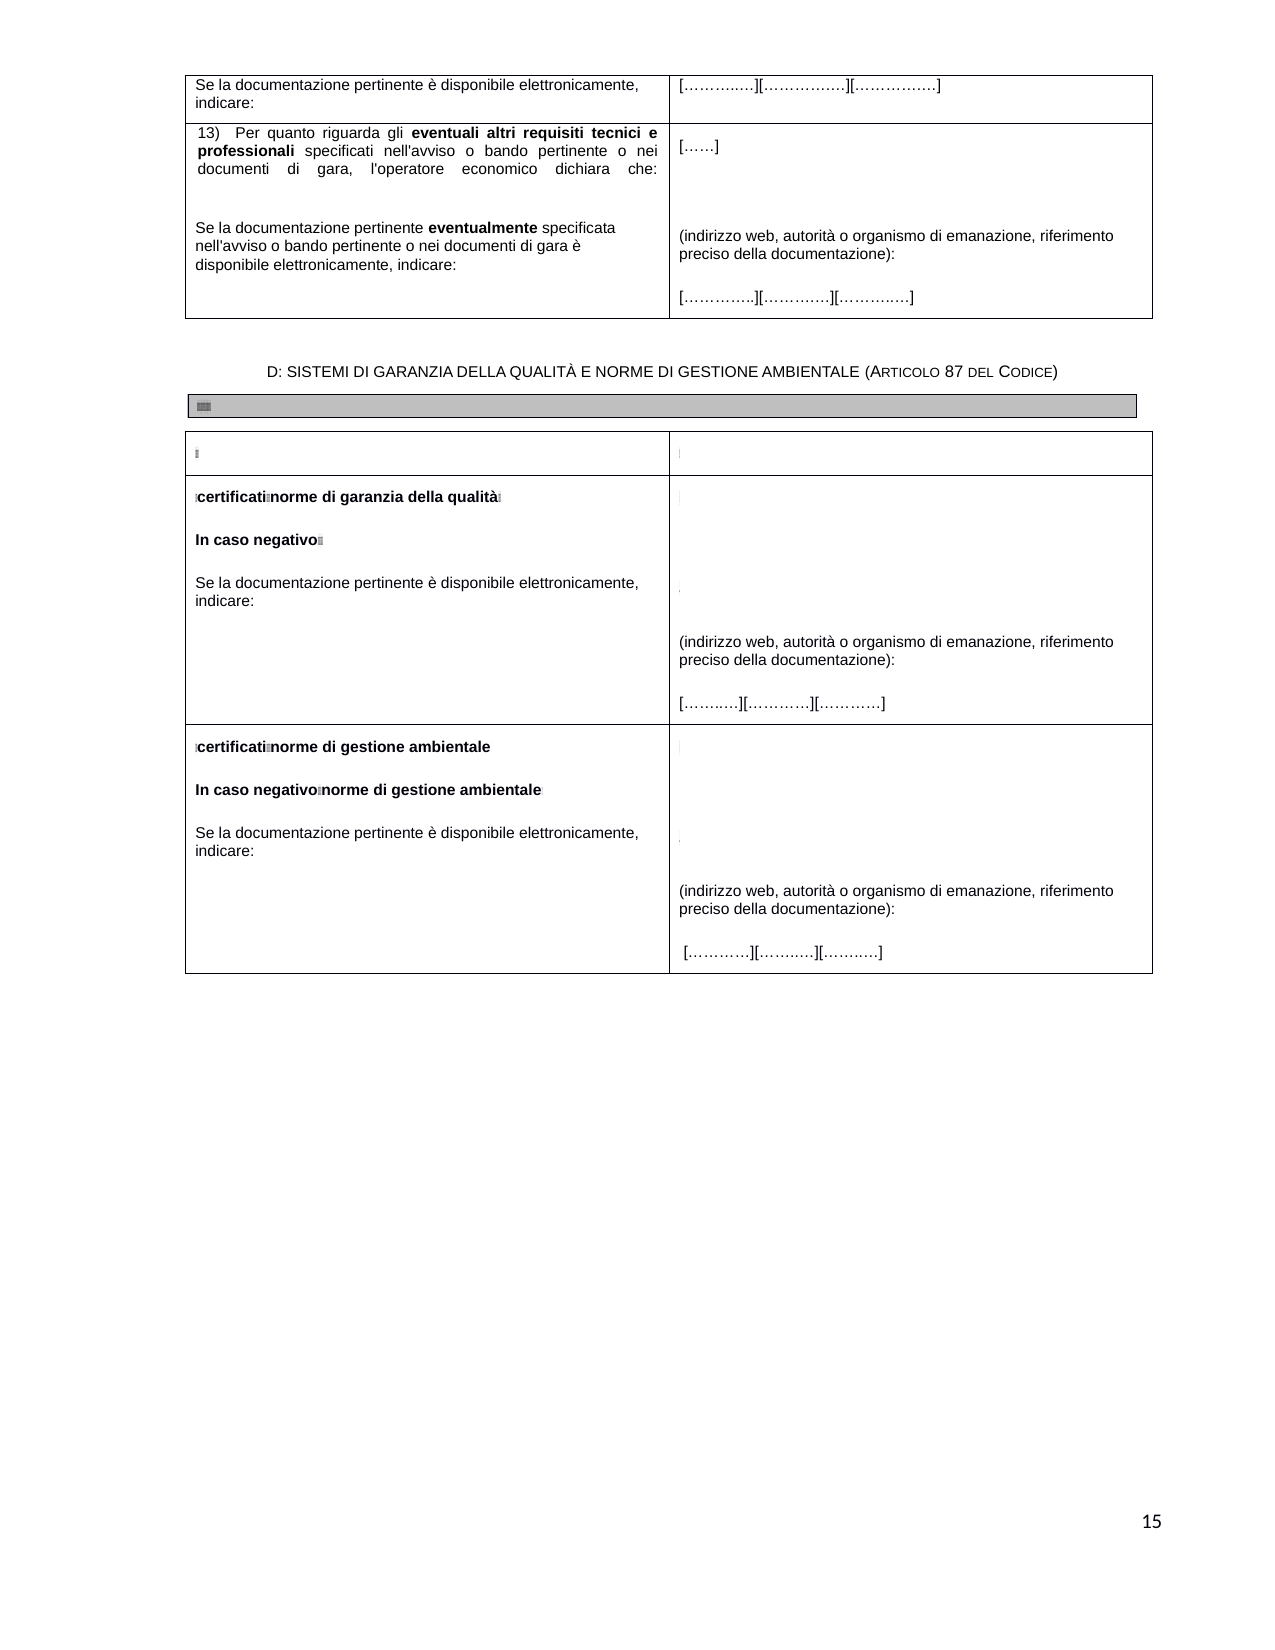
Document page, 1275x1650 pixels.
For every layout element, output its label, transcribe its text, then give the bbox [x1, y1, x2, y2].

title D: SISTEMI di garanzia della qualità e norme di gestione ambientale (Articolo 87 del Codice) [187, 362, 1137, 381]
table_cell L'operatore economico potrà presentare certificati rilasciati da organismi indipendenti per attestare che egli soddisfa determinate norme di garanzia della qualità, compresa l'accessibilità per le persone con disabilità? In caso negativo, spiegare perché e precisare di quali altri mezzi di prova relativi al programma di garanzia della qualità si dispone: Se la documentazione pertinente è disponibile elettronicamente, indicare: [186, 476, 669, 724]
table_cell 13) Per quanto riguarda gli eventuali altri requisiti tecnici e professionali specificati nell'avviso o bando pertinente o nei documenti di gara, l'operatore economico dichiara che: Se la documentazione pertinente eventualmente specificata nell'avviso o bando pertinente o nei documenti di gara è disponibile elettronicamente, indicare: [186, 124, 669, 318]
table_cell [ ] Sì [ ] No [………..…] […………] (indirizzo web, autorità o organismo di emanazione, riferimento preciso della documentazione): […………][……..…][……..…] [670, 725, 1152, 973]
table_cell [………..…][………….…][………….…] [670, 76, 1152, 123]
text L'operatore economico deve fornire informazioni solo se i programmi di garanzia della qualità e/o le norme di gestione ambientale sono stati richiesti dall'amministrazione aggiudicatrice o dall'ente aggiudicatore nell'avviso o bando pertinente o nei documenti di gara ivi citati. [189, 395, 1136, 417]
table_header Sistemi di garanzia della qualità e norme di gestione ambientale [186, 432, 669, 474]
table_cell Se la documentazione pertinente è disponibile elettronicamente, indicare: [186, 76, 669, 123]
table_cell [……] (indirizzo web, autorità o organismo di emanazione, riferimento preciso della documentazione): […………..][……….…][………..…] [670, 124, 1152, 318]
table_header Risposta: [670, 432, 1152, 474]
table_cell L'operatore economico potrà presentare certificati rilasciati da organismi indipendenti per attestare che egli rispetta determinati sistemi o norme di gestione ambientale? In caso negativo, spiegare perché e precisare di quali altri mezzi di prova relativi ai sistemi o norme di gestione ambientale si dispone: Se la documentazione pertinente è disponibile elettronicamente, indicare: [186, 725, 669, 973]
table_cell [ ] Sì [ ] No [………..…] […….……] (indirizzo web, autorità o organismo di emanazione, riferimento preciso della documentazione): [……..…][…………][…………] [670, 476, 1152, 724]
